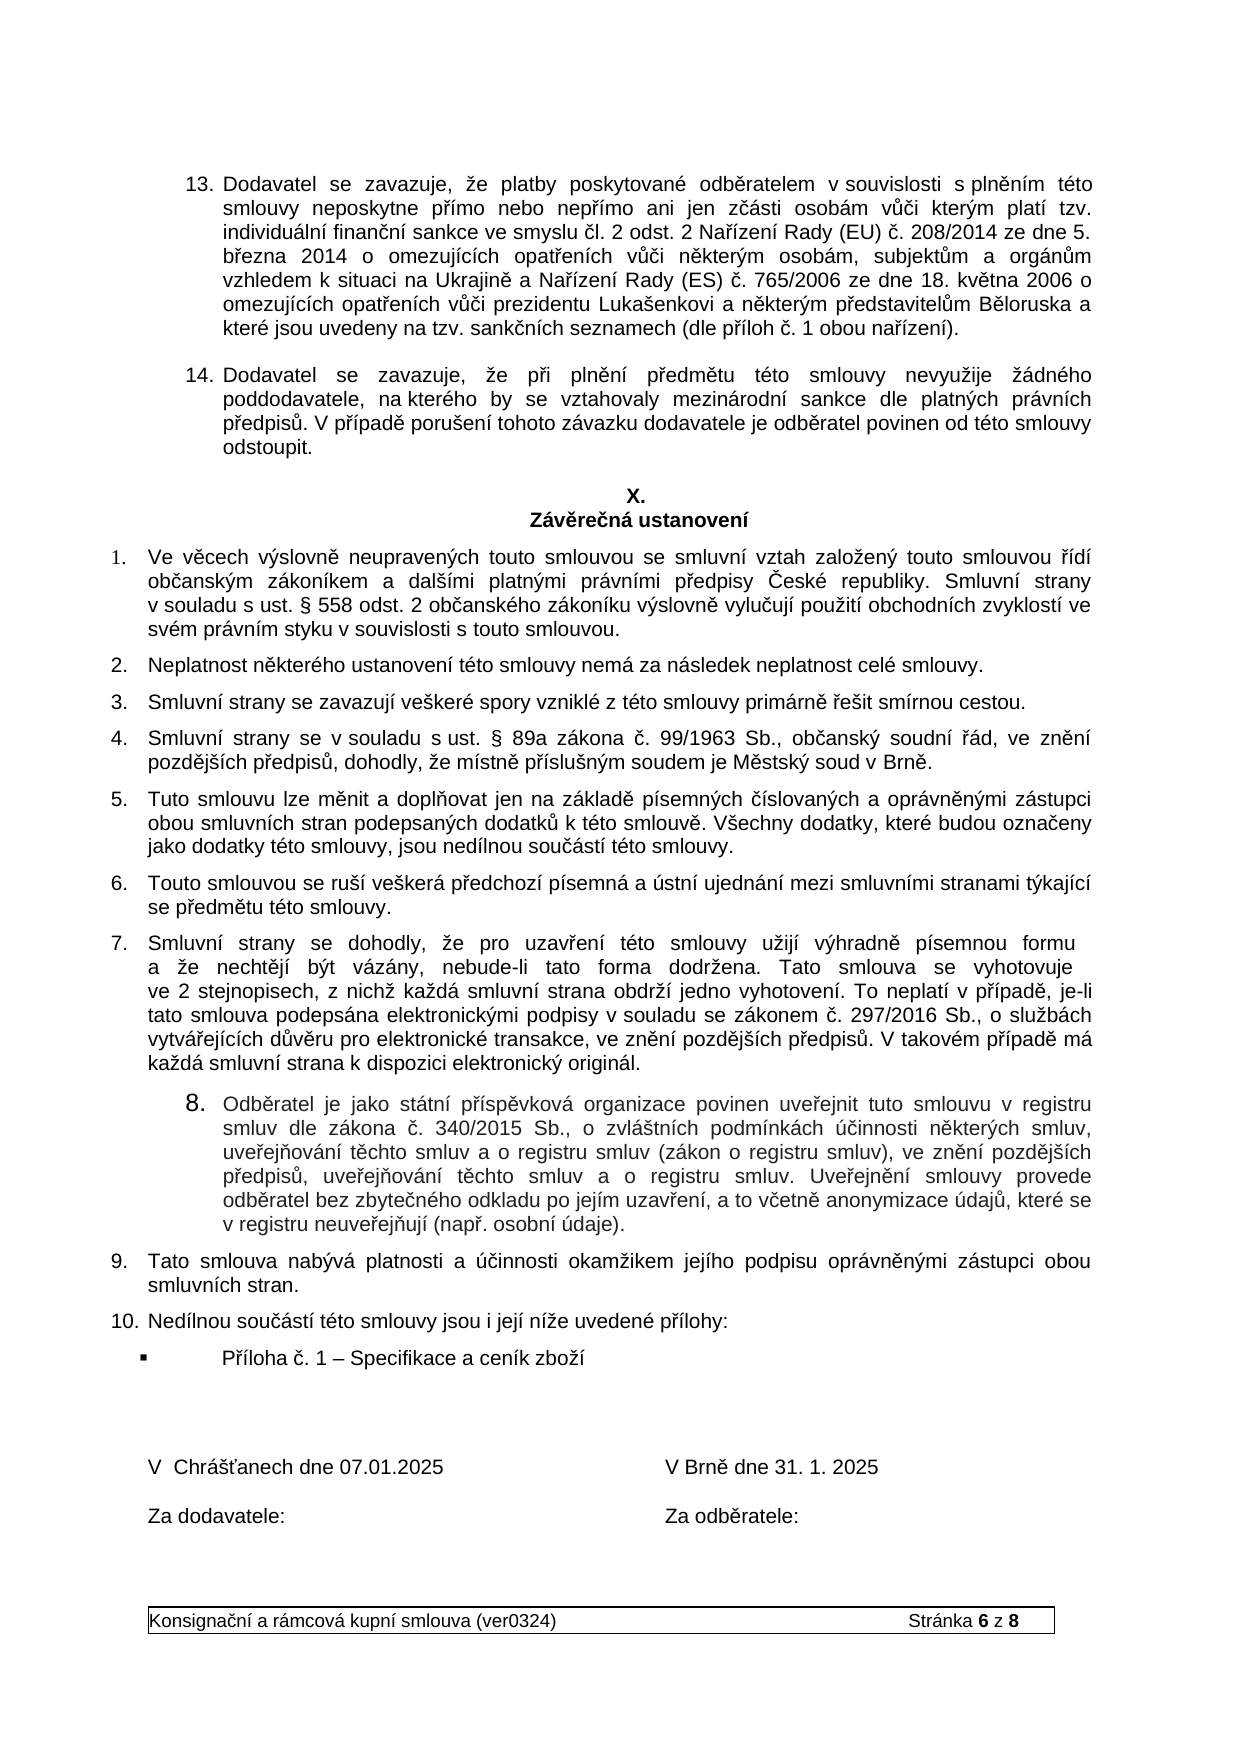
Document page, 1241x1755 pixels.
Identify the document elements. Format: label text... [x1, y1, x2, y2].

list Dodavatel se zavazuje, že platby poskytované odběratelem v souvislosti s plněním této smlouvy neposkytne přímo nebo nepřímo ani jen zčásti osobám vůči kterým platí tzv. individuální finanční sankce ve smyslu čl. 2 odst. 2 Nařízení Rady (EU) č. 208/2014 ze dne 5. března 2014 o omezujících opatřeních vůči některým osobám, subjektům a orgánům vzhledem k situaci na Ukrajině a Nařízení Rady (ES) č. 765/2006 ze dne 18. května 2006 o omezujících opatřeních vůči prezidentu Lukašenkovi a některým představitelům Běloruska a které jsou uvedeny na tzv. sankčních seznamech (dle příloh č. 1 obou nařízení). [185, 172, 1093, 339]
text X. [185, 484, 1093, 508]
list Tuto smlouvu lze měnit a doplňovat jen na základě písemných číslovaných a oprávněnými zástupci obou smluvních stran podepsaných dodatků k této smlouvě. Všechny dodatky, které budou označeny jako dodatky této smlouvy, jsou nedílnou součástí této smlouvy. [111, 786, 1093, 858]
text V Chrášťanech dne 07.01.2025 V Brně dne 31. 1. 2025 [148, 1455, 1093, 1479]
list Smluvní strany se zavazují veškeré spory vzniklé z této smlouvy primárně řešit smírnou cestou. [111, 689, 1093, 713]
text Za dodavatele: Za odběratele: [148, 1504, 1093, 1528]
list Ve věcech výslovně neupravených touto smlouvou se smluvní vztah založený touto smlouvou řídí občanským zákoníkem a dalšími platnými právními předpisy České republiky. Smluvní strany v souladu s ust. § 558 odst. 2 občanského zákoníku výslovně vylučují použití obchodních zvyklostí ve svém právním styku v souvislosti s touto smlouvou. [111, 544, 1093, 641]
list Příloha č. 1 – Specifikace a ceník zboží [139, 1345, 1093, 1369]
list Nedílnou součástí této smlouvy jsou i její níže uvedené přílohy: [111, 1309, 1093, 1333]
list Tato smlouva nabývá platnosti a účinnosti okamžikem jejího podpisu oprávněnými zástupci obou smluvních stran. [111, 1248, 1093, 1296]
list Smluvní strany se dohodly, že pro uzavření této smlouvy užijí výhradně písemnou formu a že nechtějí být vázány, nebude-li tato forma dodržena. Tato smlouva se vyhotovuje ve 2 stejnopisech, z nichž každá smluvní strana obdrží jedno vyhotovení. To neplatí v případě, je-li tato smlouva podepsána elektronickými podpisy v souladu se zákonem č. 297/2016 Sb., o službách vytvářejících důvěru pro elektronické transakce, ve znění pozdějších předpisů. V takovém případě má každá smluvní strana k dispozici elektronický originál. [111, 931, 1093, 1075]
list Dodavatel se zavazuje, že při plnění předmětu této smlouvy nevyužije žádného poddodavatele, na kterého by se vztahovaly mezinárodní sankce dle platných právních předpisů. V případě porušení tohoto závazku dodavatele je odběratel povinen od této smlouvy odstoupit. [185, 363, 1093, 459]
list Odběratel je jako státní příspěvková organizace povinen uveřejnit tuto smlouvu v registru smluv dle zákona č. 340/2015 Sb., o zvláštních podmínkách účinnosti některých smluv, uveřejňování těchto smluv a o registru smluv (zákon o registru smluv), ve znění pozdějších předpisů, uveřejňování těchto smluv a o registru smluv. Uveřejnění smlouvy provede odběratel bez zbytečného odkladu po jejím uzavření, a to včetně anonymizace údajů, které se v registru neuveřejňují (např. osobní údaje). [185, 1087, 1093, 1236]
list Smluvní strany se v souladu s ust. § 89a zákona č. 99/1963 Sb., občanský soudní řád, ve znění pozdějších předpisů, dohodly, že místně příslušným soudem je Městský soud v Brně. [111, 726, 1093, 774]
text Závěrečná ustanovení [185, 508, 1093, 532]
list Touto smlouvou se ruší veškerá předchozí písemná a ústní ujednání mezi smluvními stranami týkající se předmětu této smlouvy. [111, 871, 1093, 919]
list Neplatnost některého ustanovení této smlouvy nemá za následek neplatnost celé smlouvy. [111, 653, 1093, 677]
